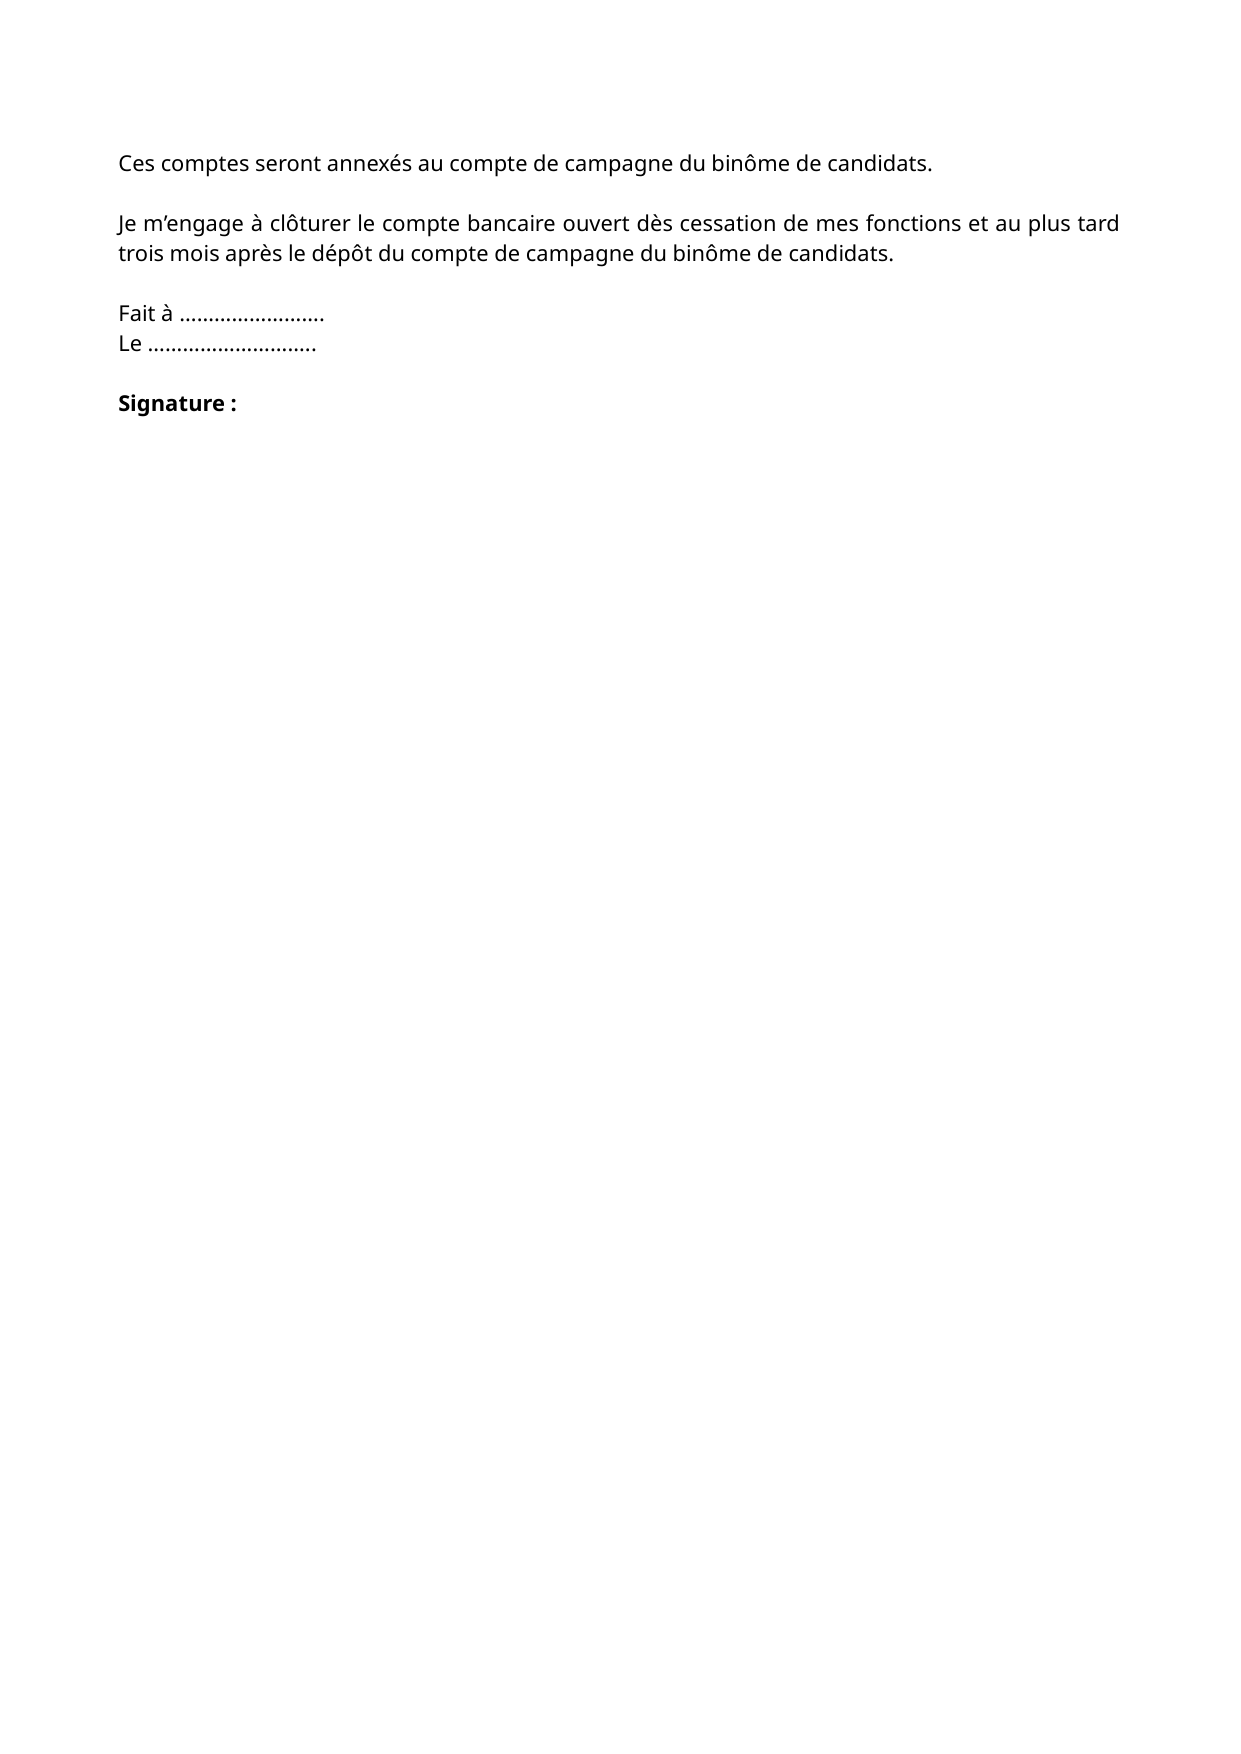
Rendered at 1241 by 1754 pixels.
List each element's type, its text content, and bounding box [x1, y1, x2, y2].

text Ces comptes seront annexés au compte de campagne du binôme de candidats. [118, 148, 1122, 178]
text Le ……………………….. [118, 328, 1122, 358]
text Fait à ……………………. [118, 298, 1122, 328]
text Signature : [118, 388, 1122, 418]
text Je m’engage à clôturer le compte bancaire ouvert dès cessation de mes fonctions et au plus tard trois mois après le dépôt du compte de campagne du binôme de candidats. [118, 208, 1122, 268]
